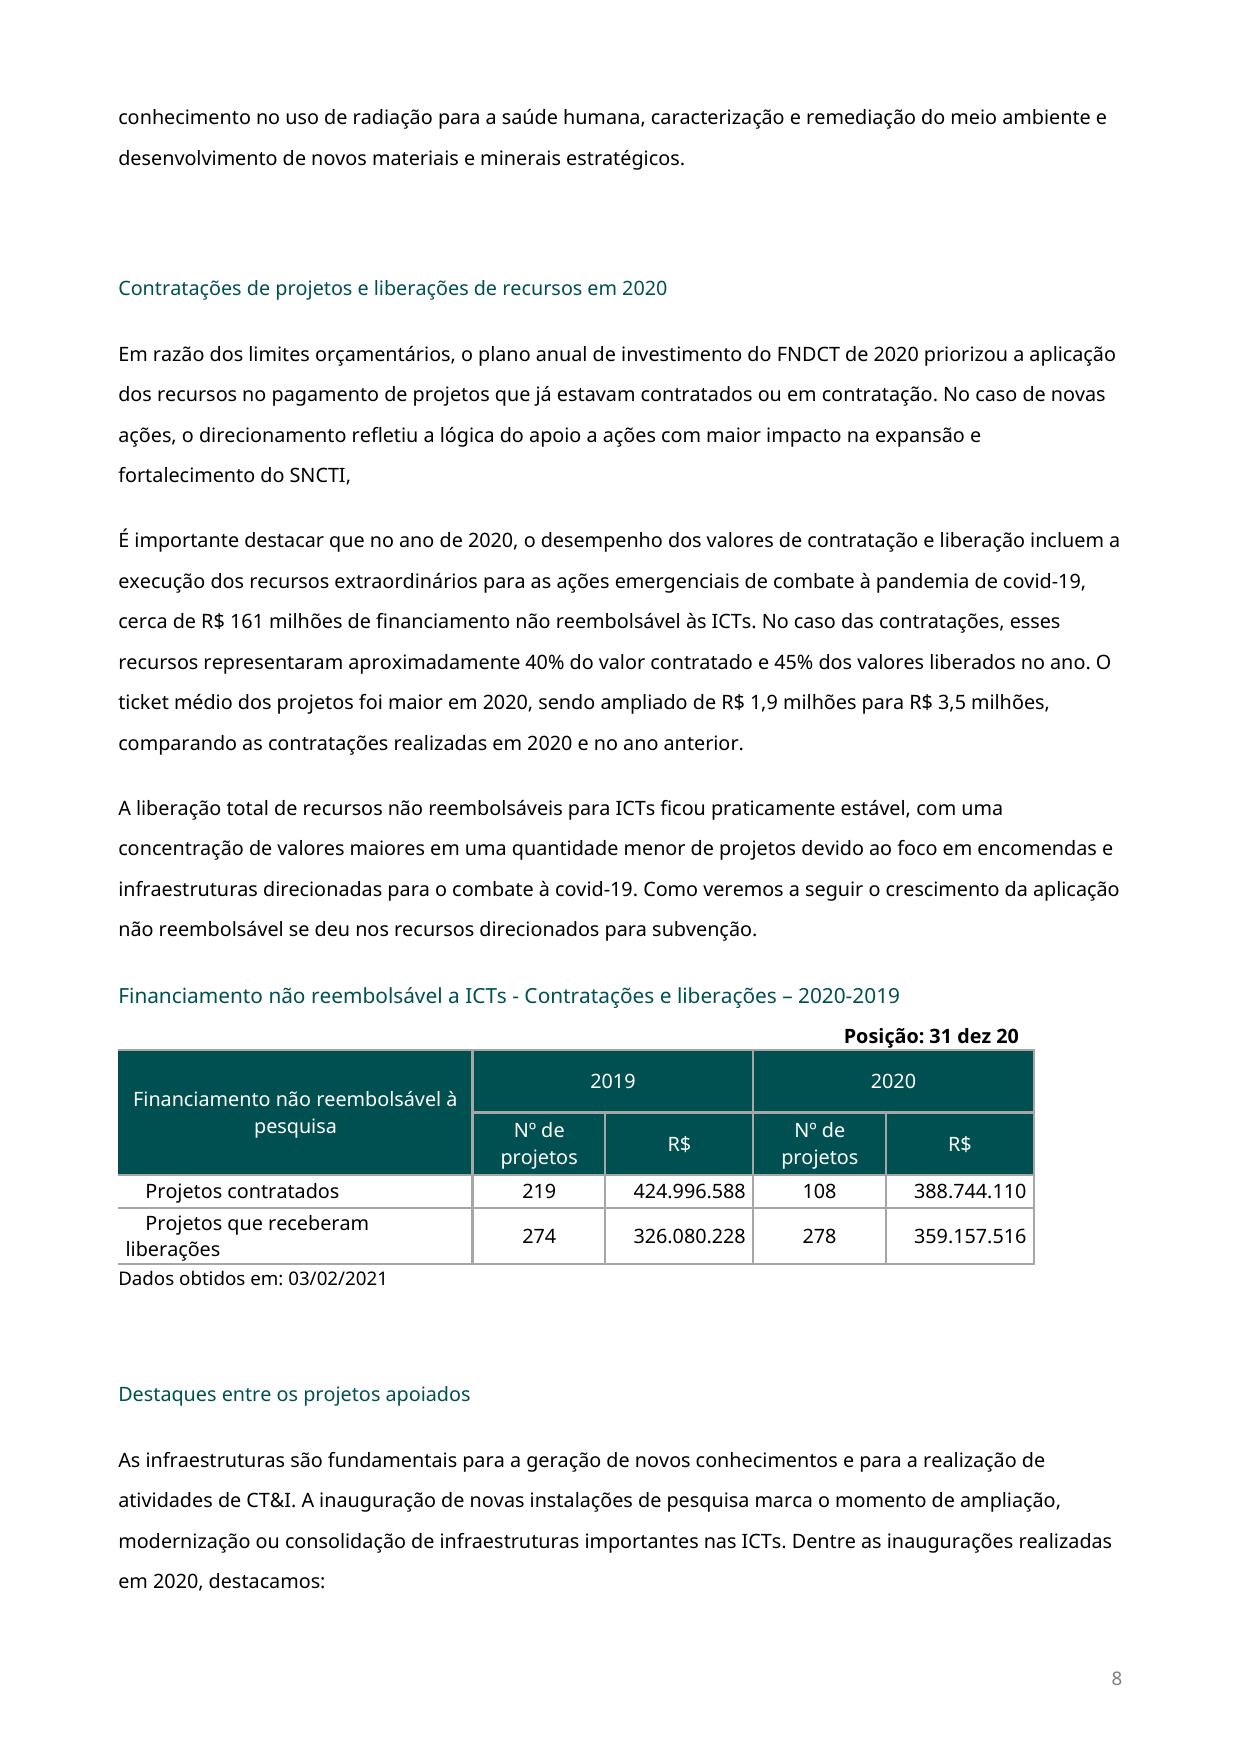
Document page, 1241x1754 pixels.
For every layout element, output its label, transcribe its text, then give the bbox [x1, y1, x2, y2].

text É importante destacar que no ano de 2020, o desempenho dos valores de contratação e liberação incluem a execução dos recursos extraordinários para as ações emergenciais de combate à pandemia de covid-19, cerca de R$ 161 milhões de financiamento não reembolsável às ICTs. No caso das contratações, esses recursos representaram aproximadamente 40% do valor contratado e 45% dos valores liberados no ano. O ticket médio dos projetos foi maior em 2020, sendo ampliado de R$ 1,9 milhões para R$ 3,5 milhões, comparando as contratações realizadas em 2020 e no ano anterior. [118, 527, 1122, 756]
table_header 2019 [474, 1051, 752, 1111]
text Financiamento não reembolsável a ICTs - Contratações e liberações – 2020-2019 [118, 981, 1122, 1009]
text Dados obtidos em: 03/02/2021 [118, 1265, 1122, 1290]
text conhecimento no uso de radiação para a saúde humana, caracterização e remediação do meio ambiente e desenvolvimento de novos materiais e minerais estratégicos. [118, 103, 1122, 171]
table_cell 424.996.588 [606, 1176, 752, 1207]
text A liberação total de recursos não reembolsáveis para ICTs ficou praticamente estável, com uma concentração de valores maiores em uma quantidade menor de projetos devido ao foco em encomendas e infraestruturas direcionadas para o combate à covid-19. Como veremos a seguir o crescimento da aplicação não reembolsável se deu nos recursos direcionados para subvenção. [118, 794, 1122, 942]
table_cell 219 [474, 1176, 604, 1207]
table_cell 278 [754, 1209, 885, 1263]
table_cell 388.744.110 [887, 1176, 1033, 1207]
text Em razão dos limites orçamentários, o plano anual de investimento do FNDCT de 2020 priorizou a aplicação dos recursos no pagamento de projetos que já estavam contratados ou em contratação. No caso de novas ações, o direcionamento refletiu a lógica do apoio a ações com maior impacto na expansão e fortalecimento do SNCTI, [118, 340, 1122, 488]
table_cell 108 [754, 1176, 885, 1207]
text Contratações de projetos e liberações de recursos em 2020 [118, 275, 1122, 302]
table_cell 359.157.516 [887, 1209, 1033, 1263]
text Posição: 31 dez 20 [118, 1022, 1019, 1049]
table_cell 326.080.228 [606, 1209, 752, 1263]
table_header Financiamento não reembolsável à pesquisa [118, 1051, 471, 1174]
table_cell Nº de projetos [754, 1114, 885, 1174]
text Destaques entre os projetos apoiados [118, 1381, 1122, 1408]
table_cell 274 [474, 1209, 604, 1263]
table_header 2020 [754, 1051, 1033, 1111]
table_cell Nº de projetos [474, 1114, 604, 1174]
text As infraestruturas são fundamentais para a geração de novos conhecimentos e para a realização de atividades de CT&I. A inauguração de novas instalações de pesquisa marca o momento de ampliação, modernização ou consolidação de infraestruturas importantes nas ICTs. Dentre as inaugurações realizadas em 2020, destacamos: [118, 1446, 1122, 1594]
table_cell Projetos que receberam liberações [118, 1209, 471, 1263]
table_cell Projetos contratados [118, 1176, 471, 1207]
table_cell R$ [606, 1114, 752, 1174]
table_cell R$ [887, 1114, 1033, 1174]
